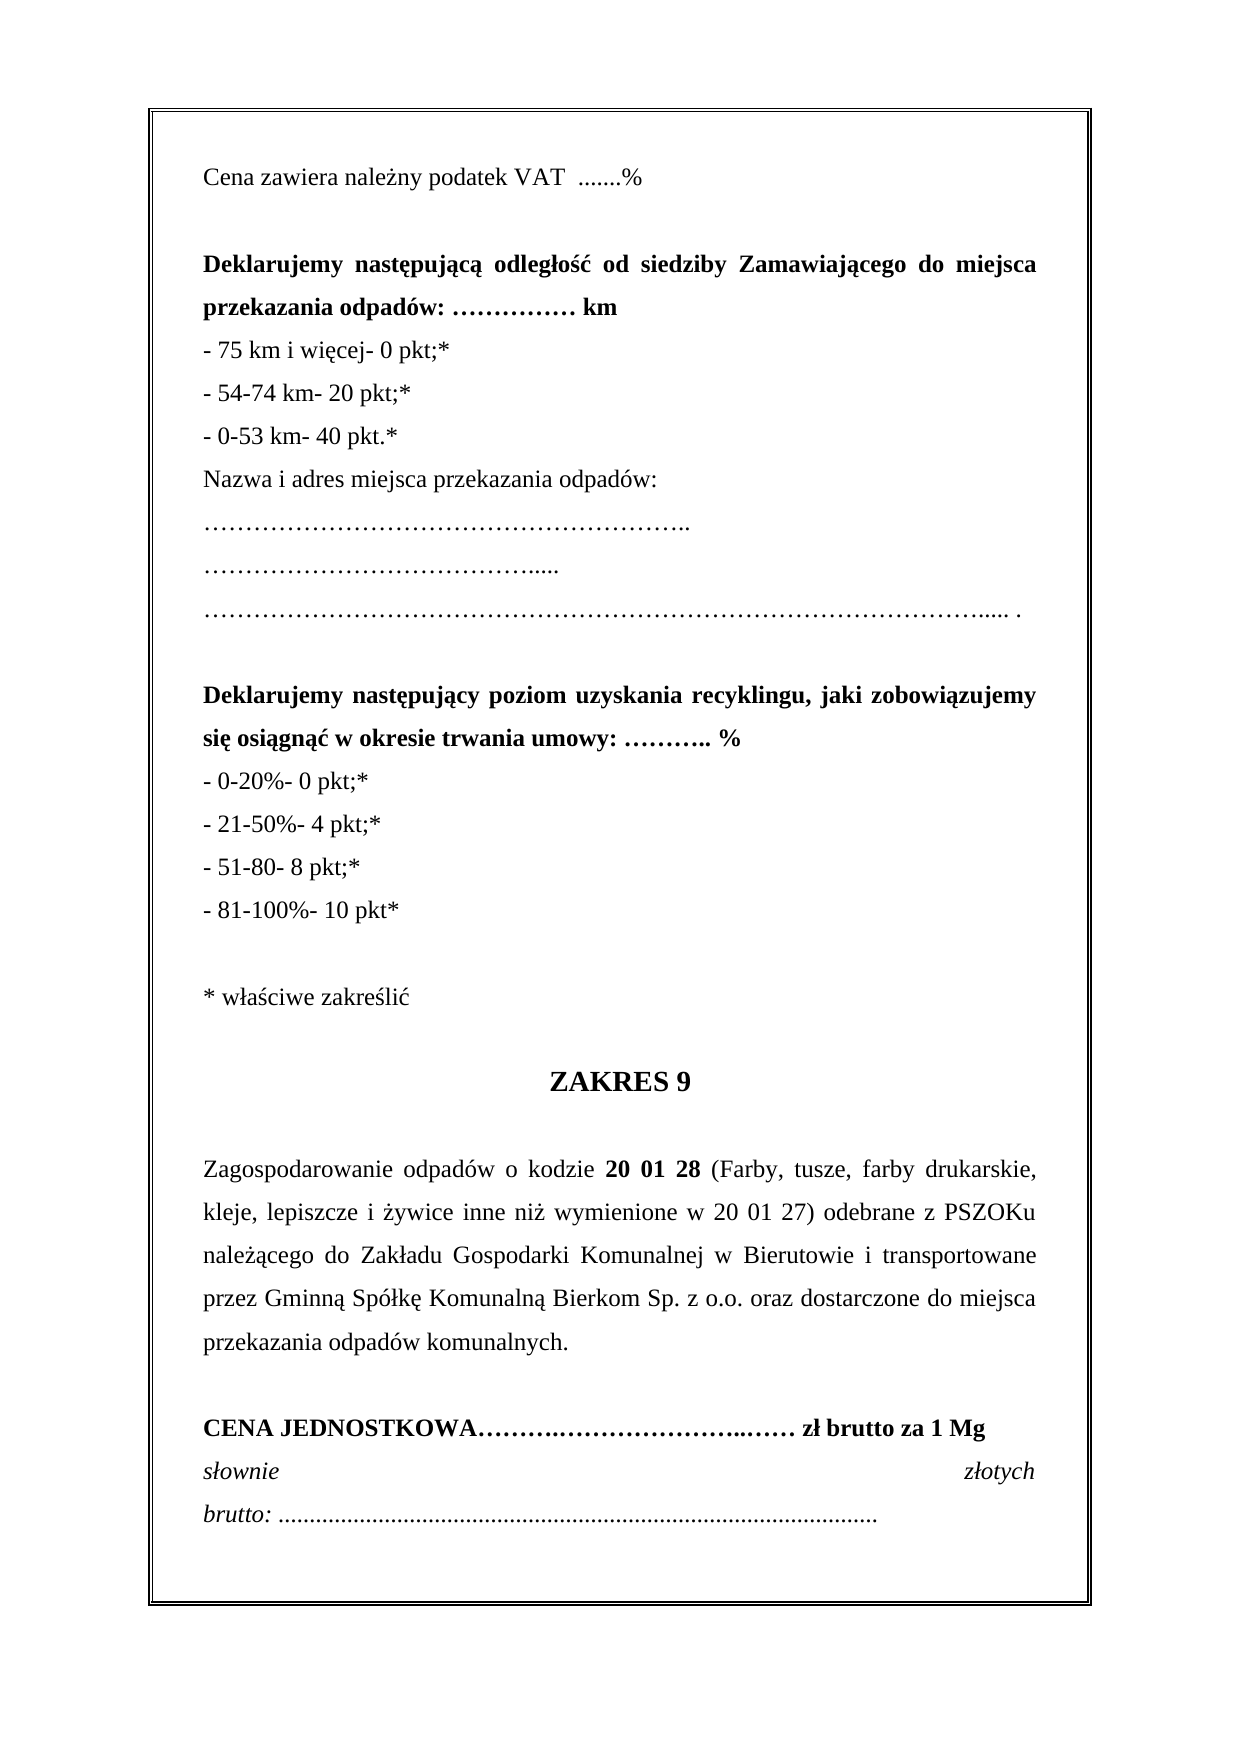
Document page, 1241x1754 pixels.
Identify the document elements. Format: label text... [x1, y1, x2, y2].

text - 0-20%- 0 pkt;* [203, 766, 1037, 795]
text * właściwe zakreślić [203, 982, 1037, 1011]
text - 51-80- 8 pkt;* [203, 852, 1037, 881]
text CENA JEDNOSTKOWA……….…………………..…… zł brutto za 1 Mg [203, 1413, 1037, 1442]
text Deklarujemy następującą odległość od siedziby Zamawiającego do miejsca przekazania odpadów: …………… km [203, 249, 1037, 321]
text ZAKRES 9 [203, 1064, 1037, 1098]
text - 54-74 km- 20 pkt;* [203, 378, 1037, 407]
text Zagospodarowanie odpadów o kodzie 20 01 28 (Farby, tusze, farby drukarskie, kleje, lepiszcze i żywice inne niż wymienione w 20 01 27) odebrane z PSZOKu należącego do Zakładu Gospodarki Komunalnej w Bierutowie i transportowane przez Gminną Spółkę Komunalną Bierkom Sp. z o.o. oraz dostarczone do miejsca przekazania odpadów komunalnych. [203, 1154, 1037, 1355]
text słownie złotych brutto: ................................................................................................ [203, 1456, 1037, 1528]
text …………………………………………………..………………………………….....…………………………………………………………………………………..... . [203, 507, 1037, 622]
text - 75 km i więcej- 0 pkt;* [203, 335, 1037, 364]
text Nazwa i adres miejsca przekazania odpadów: [203, 464, 1037, 493]
text - 21-50%- 4 pkt;* [203, 809, 1037, 838]
text Deklarujemy następujący poziom uzyskania recyklingu, jaki zobowiązujemy się osiągnąć w okresie trwania umowy: ……….. % [203, 680, 1037, 752]
text - 0-53 km- 40 pkt.* [203, 421, 1037, 450]
text - 81-100%- 10 pkt* [203, 896, 1037, 924]
text Cena zawiera należny podatek VAT .......% [203, 162, 1037, 191]
